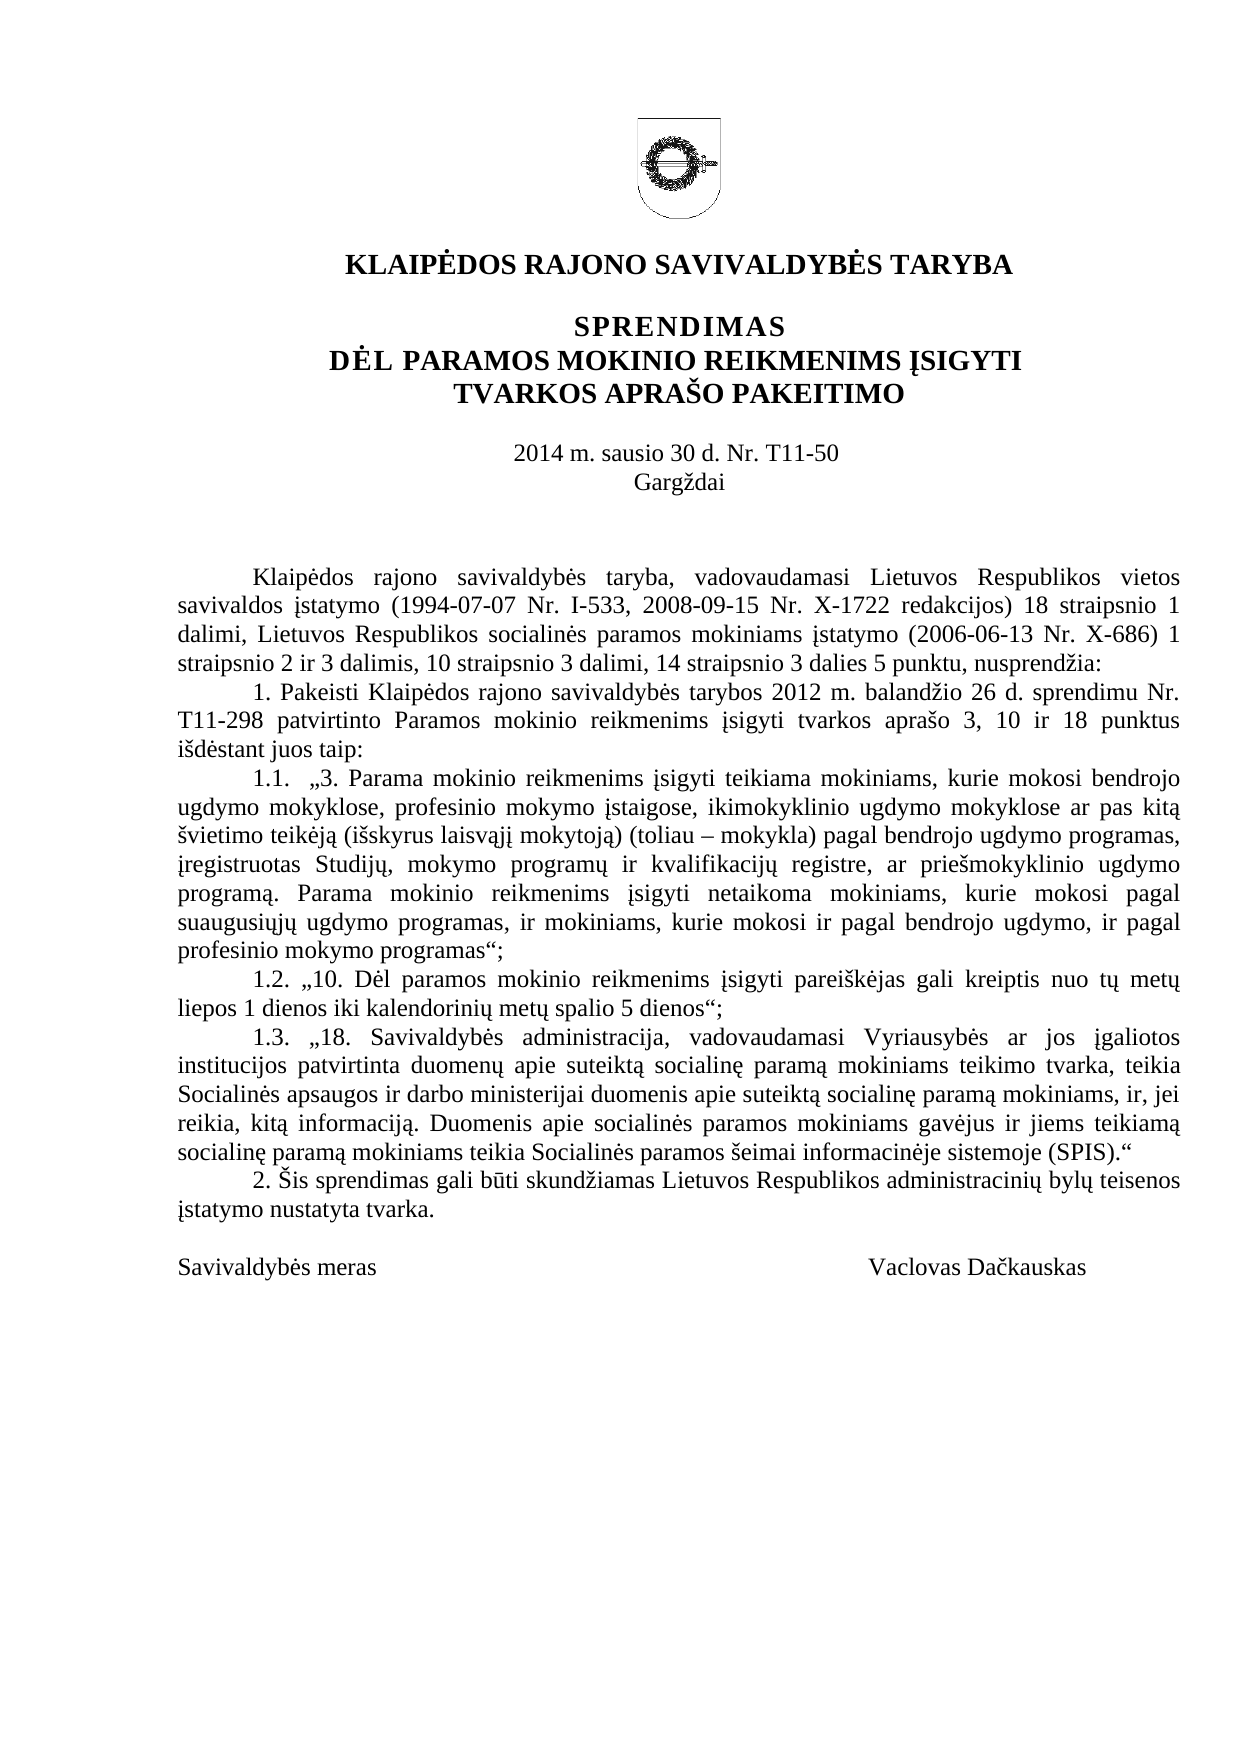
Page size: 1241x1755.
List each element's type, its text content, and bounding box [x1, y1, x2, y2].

text 1.1. „3. Parama mokinio reikmenims įsigyti teikiama mokiniams, kurie mokosi bendrojo ugdymo mokyklose, profesinio mokymo įstaigose, ikimokyklinio ugdymo mokyklose ar pas kitą švietimo teikėją (išskyrus laisvąjį mokytoją) (toliau – mokykla) pagal bendrojo ugdymo programas, įregistruotas Studijų, mokymo programų ir kvalifikacijų registre, ar priešmokyklinio ugdymo programą. Parama mokinio reikmenims įsigyti netaikoma mokiniams, kurie mokosi pagal suaugusiųjų ugdymo programas, ir mokiniams, kurie mokosi ir pagal bendrojo ugdymo, ir pagal profesinio mokymo programas“; [177, 763, 1181, 964]
text 1.3. „18. Savivaldybės administracija, vadovaudamasi Vyriausybės ar jos įgaliotos institucijos patvirtinta duomenų apie suteiktą socialinę paramą mokiniams teikimo tvarka, teikia Socialinės apsaugos ir darbo ministerijai duomenis apie suteiktą socialinę paramą mokiniams, ir, jei reikia, kitą informaciją. Duomenis apie socialinės paramos mokiniams gavėjus ir jiems teikiamą socialinę paramą mokiniams teikia Socialinės paramos šeimai informacinėje sistemoje (SPIS).“ [177, 1022, 1181, 1166]
text SPRENDIMAS [177, 309, 1181, 343]
text KLAIPĖDOS RAJONO savivaldybės taryba [177, 247, 1181, 280]
text DĖL PARAMOS MOKINIO REIKMENIMS ĮSIGYTI [177, 343, 1181, 376]
text Klaipėdos rajono savivaldybės taryba, vadovaudamasi Lietuvos Respublikos vietos savivaldos įstatymo (1994-07-07 Nr. I-533, 2008-09-15 Nr. X-1722 redakcijos) 18 straipsnio 1 dalimi, Lietuvos Respublikos socialinės paramos mokiniams įstatymo (2006-06-13 Nr. X-686) 1 straipsnio 2 ir 3 dalimis, 10 straipsnio 3 dalimi, 14 straipsnio 3 dalies 5 punktu, nusprendžia: [177, 562, 1181, 677]
text 1.2. „10. Dėl paramos mokinio reikmenims įsigyti pareiškėjas gali kreiptis nuo tų metų liepos 1 dienos iki kalendorinių metų spalio 5 dienos“; [177, 964, 1181, 1022]
text Savivaldybės meras Vaclovas Dačkauskas [177, 1252, 1181, 1281]
text Gargždai [177, 467, 1181, 496]
text 2. Šis sprendimas gali būti skundžiamas Lietuvos Respublikos administracinių bylų teisenos įstatymo nustatyta tvarka. [177, 1166, 1181, 1223]
text 1. Pakeisti Klaipėdos rajono savivaldybės tarybos 2012 m. balandžio 26 d. sprendimu Nr. T11-298 patvirtinto Paramos mokinio reikmenims įsigyti tvarkos aprašo 3, 10 ir 18 punktus išdėstant juos taip: [177, 677, 1181, 763]
text TVARKOS APRAŠO PAKEITIMO [177, 376, 1181, 410]
text 2014 m. sausio 30 d. Nr. T11-50 [177, 438, 1181, 467]
